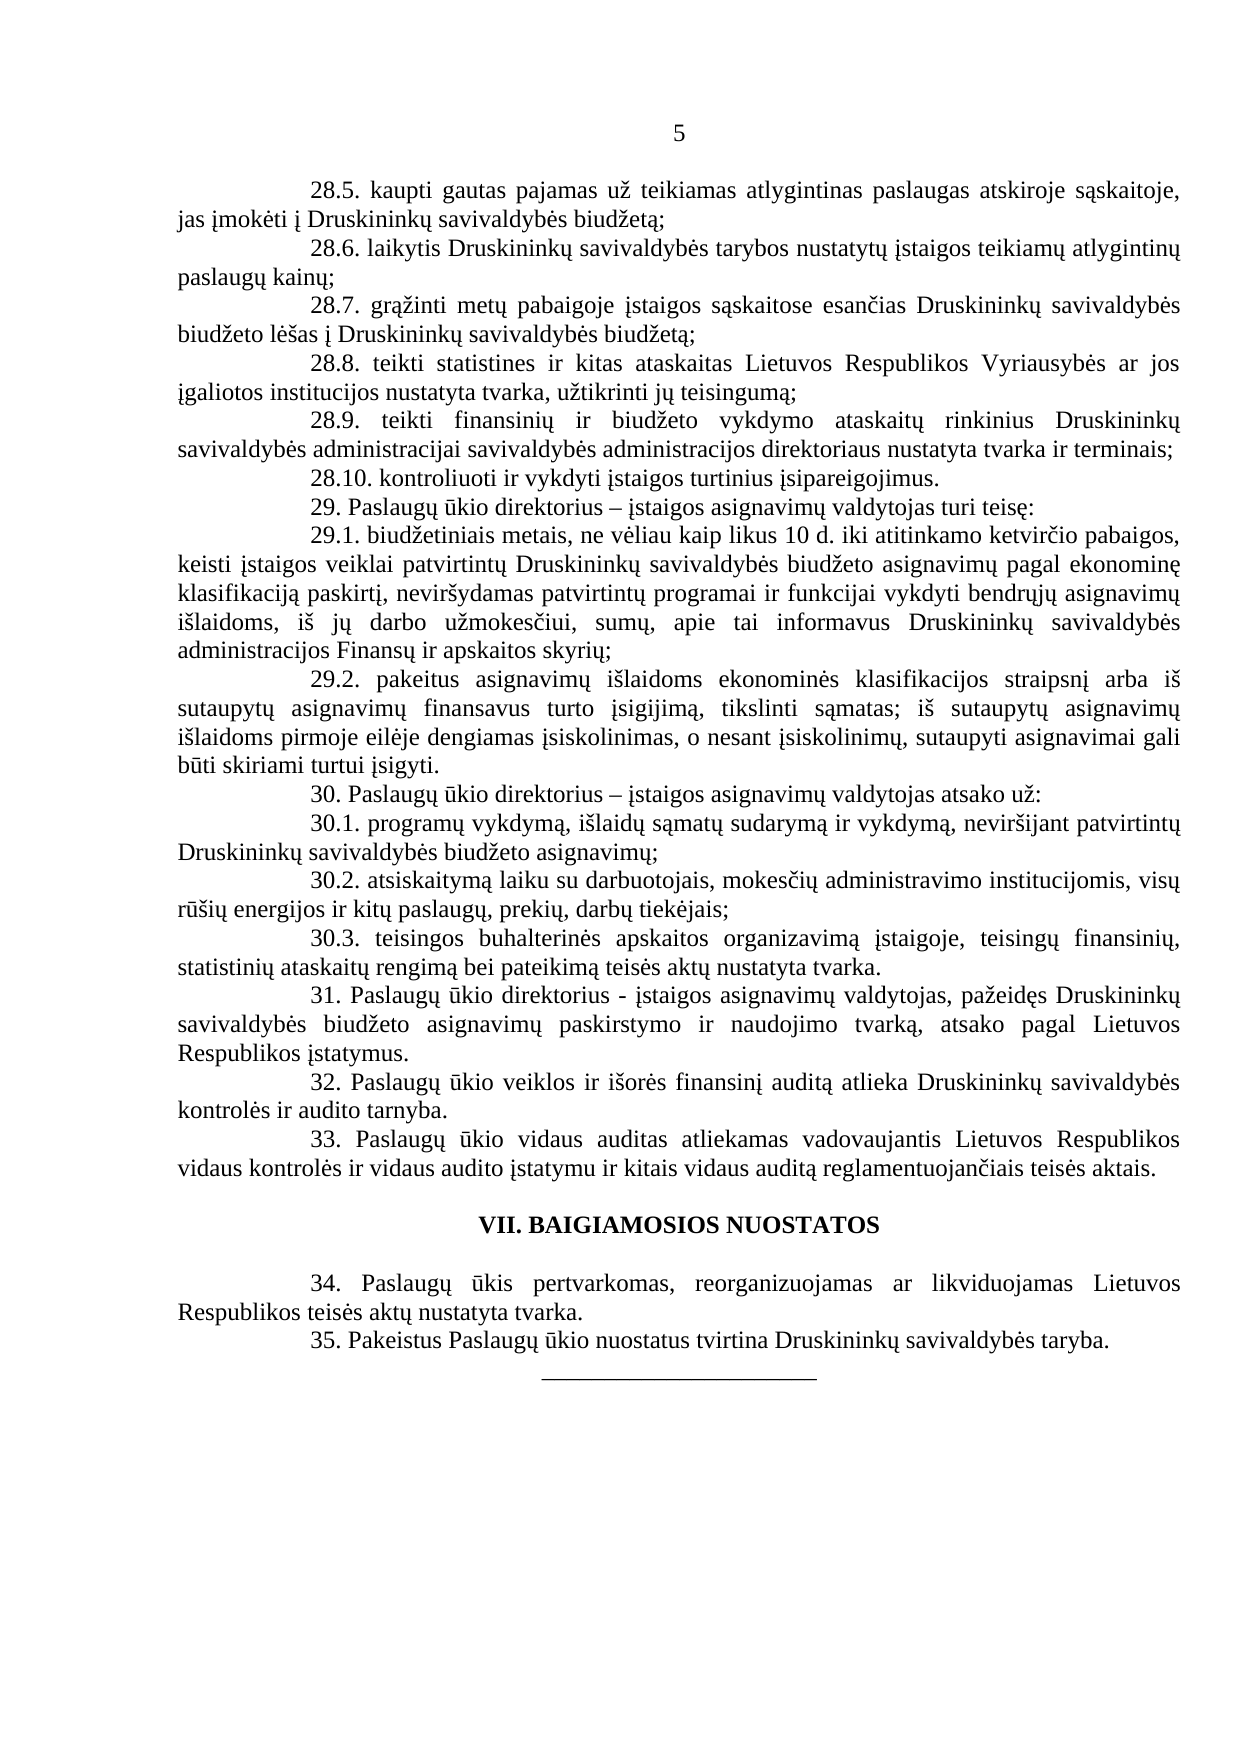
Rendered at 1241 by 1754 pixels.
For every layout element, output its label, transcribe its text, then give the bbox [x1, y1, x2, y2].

text ______________________ [177, 1354, 1181, 1383]
text 31. Paslaugų ūkio direktorius - įstaigos asignavimų valdytojas, pažeidęs Druskininkų savivaldybės biudžeto asignavimų paskirstymo ir naudojimo tvarką, atsako pagal Lietuvos Respublikos įstatymus. [177, 981, 1181, 1067]
text VII. BAIGIAMOSIOS NUOSTATOS [177, 1211, 1181, 1239]
text 28.6. laikytis Druskininkų savivaldybės tarybos nustatytų įstaigos teikiamų atlygintinų paslaugų kainų; [177, 233, 1181, 291]
text 29. Paslaugų ūkio direktorius – įstaigos asignavimų valdytojas turi teisę: [177, 492, 1181, 521]
text 28.9. teikti finansinių ir biudžeto vykdymo ataskaitų rinkinius Druskininkų savivaldybės administracijai savivaldybės administracijos direktoriaus nustatyta tvarka ir terminais; [177, 406, 1181, 463]
text 35. Pakeistus Paslaugų ūkio nuostatus tvirtina Druskininkų savivaldybės taryba. [177, 1326, 1181, 1354]
text 28.10. kontroliuoti ir vykdyti įstaigos turtinius įsipareigojimus. [177, 463, 1181, 492]
text 30. Paslaugų ūkio direktorius – įstaigos asignavimų valdytojas atsako už: [177, 779, 1181, 808]
text 29.1. biudžetiniais metais, ne vėliau kaip likus 10 d. iki atitinkamo ketvirčio pabaigos, keisti įstaigos veiklai patvirtintų Druskininkų savivaldybės biudžeto asignavimų pagal ekonominę klasifikaciją paskirtį, neviršydamas patvirtintų programai ir funkcijai vykdyti bendrųjų asignavimų išlaidoms, iš jų darbo užmokesčiui, sumų, apie tai informavus Druskininkų savivaldybės administracijos Finansų ir apskaitos skyrių; [177, 521, 1181, 664]
text 30.2. atsiskaitymą laiku su darbuotojais, mokesčių administravimo institucijomis, visų rūšių energijos ir kitų paslaugų, prekių, darbų tiekėjais; [177, 866, 1181, 923]
text 34. Paslaugų ūkis pertvarkomas, reorganizuojamas ar likviduojamas Lietuvos Respublikos teisės aktų nustatyta tvarka. [177, 1268, 1181, 1326]
text 33. Paslaugų ūkio vidaus auditas atliekamas vadovaujantis Lietuvos Respublikos vidaus kontrolės ir vidaus audito įstatymu ir kitais vidaus auditą reglamentuojančiais teisės aktais. [177, 1124, 1181, 1182]
text 32. Paslaugų ūkio veiklos ir išorės finansinį auditą atlieka Druskininkų savivaldybės kontrolės ir audito tarnyba. [177, 1067, 1181, 1124]
text 30.3. teisingos buhalterinės apskaitos organizavimą įstaigoje, teisingų finansinių, statistinių ataskaitų rengimą bei pateikimą teisės aktų nustatyta tvarka. [177, 923, 1181, 981]
text 28.7. grąžinti metų pabaigoje įstaigos sąskaitose esančias Druskininkų savivaldybės biudžeto lėšas į Druskininkų savivaldybės biudžetą; [177, 291, 1181, 348]
text 28.5. kaupti gautas pajamas už teikiamas atlygintinas paslaugas atskiroje sąskaitoje, jas įmokėti į Druskininkų savivaldybės biudžetą; [177, 176, 1181, 233]
text 28.8. teikti statistines ir kitas ataskaitas Lietuvos Respublikos Vyriausybės ar jos įgaliotos institucijos nustatyta tvarka, užtikrinti jų teisingumą; [177, 348, 1181, 406]
text 29.2. pakeitus asignavimų išlaidoms ekonominės klasifikacijos straipsnį arba iš sutaupytų asignavimų finansavus turto įsigijimą, tikslinti sąmatas; iš sutaupytų asignavimų išlaidoms pirmoje eilėje dengiamas įsiskolinimas, o nesant įsiskolinimų, sutaupyti asignavimai gali būti skiriami turtui įsigyti. [177, 664, 1181, 779]
text 30.1. programų vykdymą, išlaidų sąmatų sudarymą ir vykdymą, neviršijant patvirtintų Druskininkų savivaldybės biudžeto asignavimų; [177, 808, 1181, 866]
